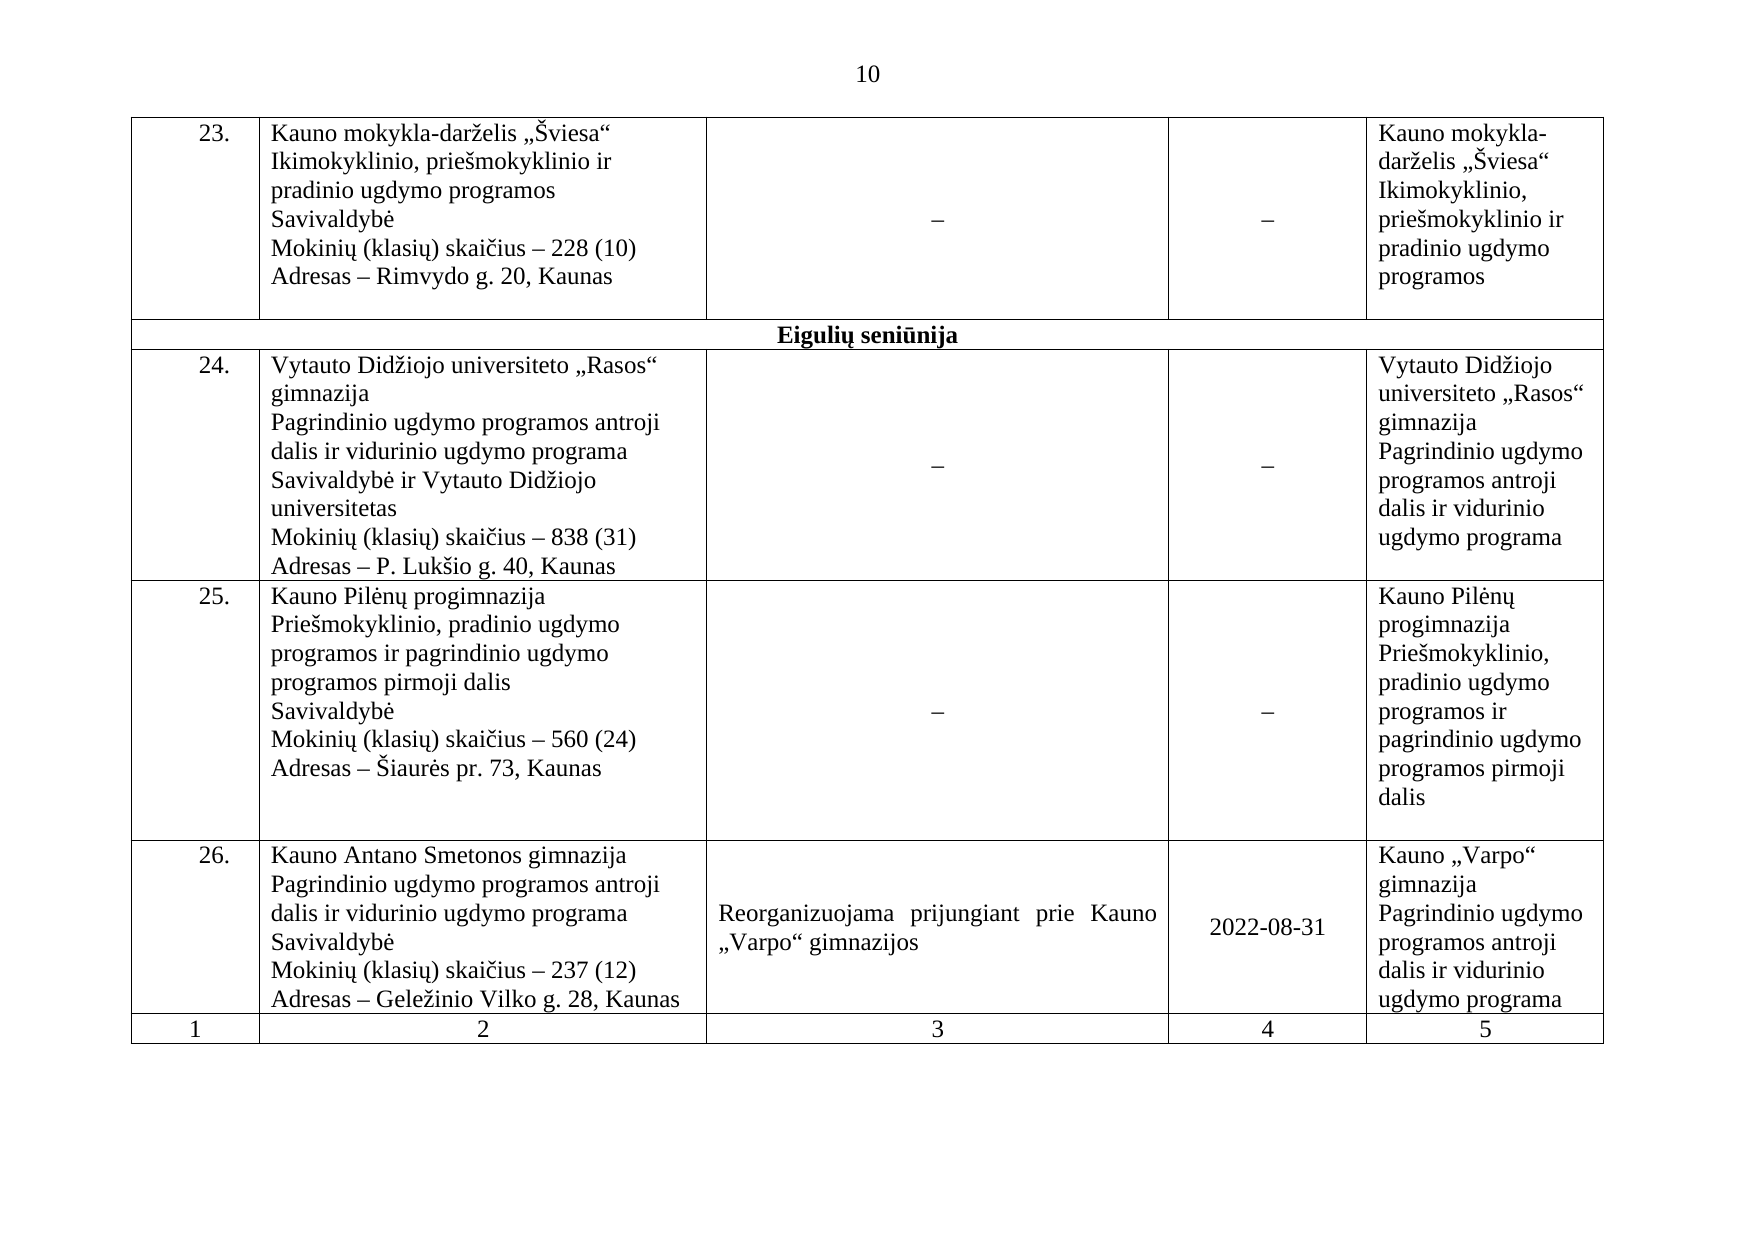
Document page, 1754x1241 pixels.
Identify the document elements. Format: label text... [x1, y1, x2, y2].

table_cell – [1169, 118, 1366, 319]
table_cell 26. [132, 841, 259, 1013]
table_cell – [1169, 350, 1366, 580]
table_cell 2 [260, 1014, 706, 1043]
table_cell Kauno Antano Smetonos gimnazija Pagrindinio ugdymo programos antroji dalis ir vidurinio ugdymo programa Savivaldybė Mokinių (klasių) skaičius – 237 (12) Adresas – Geležinio Vilko g. 28, Kaunas [260, 841, 706, 1013]
table_cell Eigulių seniūnija [132, 320, 1603, 349]
table_cell Kauno mokykla-darželis „Šviesa“ Ikimokyklinio, priešmokyklinio ir pradinio ugdymo programos [1367, 118, 1603, 319]
table_cell Kauno Pilėnų progimnazija Priešmokyklinio, pradinio ugdymo programos ir pagrindinio ugdymo programos pirmoji dalis [1367, 581, 1603, 839]
table_cell – [707, 118, 1168, 319]
table_cell Kauno „Varpo“ gimnazija Pagrindinio ugdymo programos antroji dalis ir vidurinio ugdymo programa [1367, 841, 1603, 1013]
table_cell – [707, 350, 1168, 580]
table_cell 1 [132, 1014, 259, 1043]
table_cell Vytauto Didžiojo universiteto „Rasos“ gimnazija Pagrindinio ugdymo programos antroji dalis ir vidurinio ugdymo programa Savivaldybė ir Vytauto Didžiojo universitetas Mokinių (klasių) skaičius – 838 (31) Adresas – P. Lukšio g. 40, Kaunas [260, 350, 706, 580]
table_cell – [707, 581, 1168, 839]
table_cell Reorganizuojama prijungiant prie Kauno „Varpo“ gimnazijos [707, 841, 1168, 1013]
table_cell Kauno Pilėnų progimnazija Priešmokyklinio, pradinio ugdymo programos ir pagrindinio ugdymo programos pirmoji dalis Savivaldybė Mokinių (klasių) skaičius – 560 (24) Adresas – Šiaurės pr. 73, Kaunas [260, 581, 706, 839]
table_cell – [1169, 581, 1366, 839]
table_cell 5 [1367, 1014, 1603, 1043]
table_cell 2022-08-31 [1169, 841, 1366, 1013]
table_cell 24. [132, 350, 259, 580]
table_cell 23. [132, 118, 259, 319]
table_cell Vytauto Didžiojo universiteto „Rasos“ gimnazija Pagrindinio ugdymo programos antroji dalis ir vidurinio ugdymo programa [1367, 350, 1603, 580]
table_cell Kauno mokykla-darželis „Šviesa“ Ikimokyklinio, priešmokyklinio ir pradinio ugdymo programos Savivaldybė Mokinių (klasių) skaičius – 228 (10) Adresas – Rimvydo g. 20, Kaunas [260, 118, 706, 319]
table_cell 25. [132, 581, 259, 839]
table_cell 3 [707, 1014, 1168, 1043]
table_cell 4 [1169, 1014, 1366, 1043]
